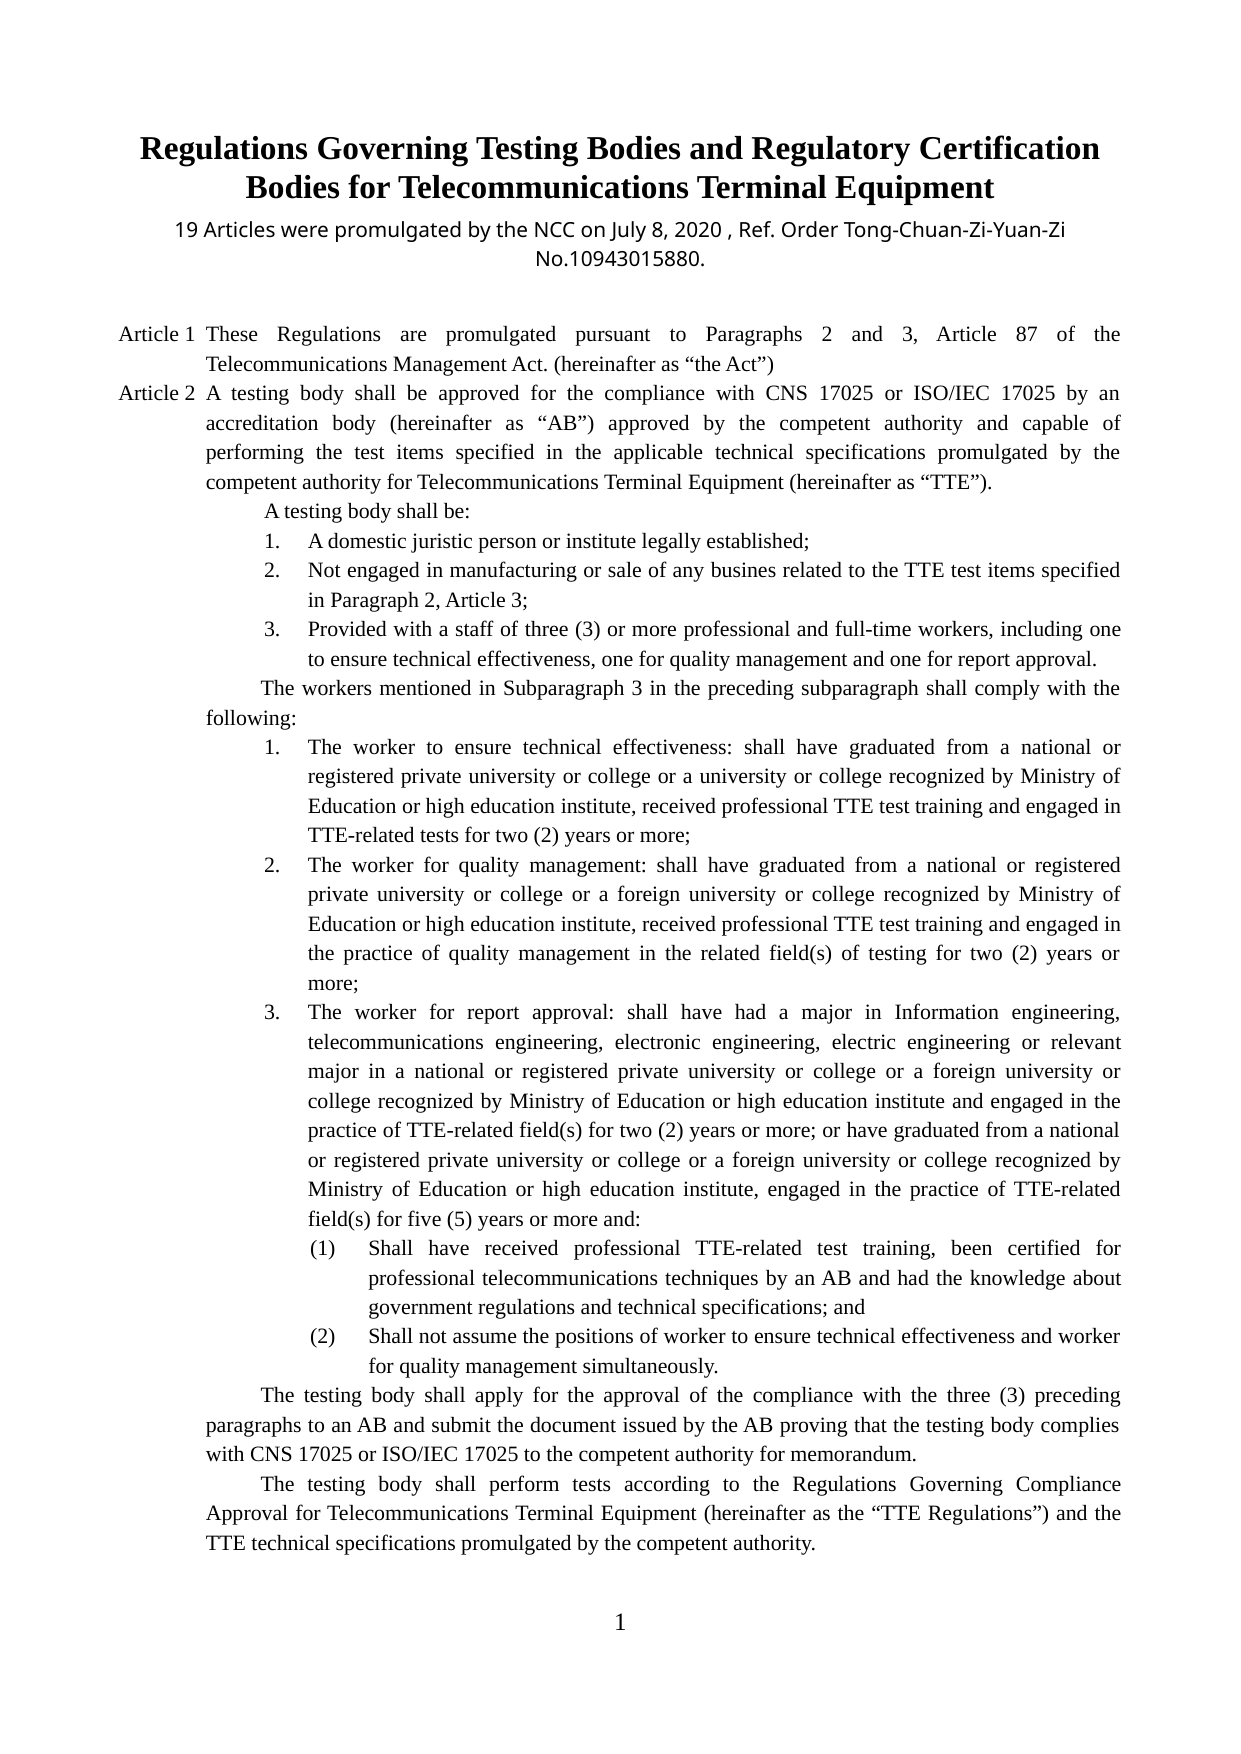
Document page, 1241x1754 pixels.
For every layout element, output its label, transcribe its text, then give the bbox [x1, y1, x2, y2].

text 3. The worker for report approval: shall have had a major in Information engineering, telecommunications engineering, electronic engineering, electric engineering or relevant major in a national or registered private university or college or a foreign university or college recognized by Ministry of Education or high education institute and engaged in the practice of TTE-related field(s) for two (2) years or more; or have graduated from a national or registered private university or college or a foreign university or college recognized by Ministry of Education or high education institute, engaged in the practice of TTE-related field(s) for five (5) years or more and: [264, 999, 1122, 1231]
text The testing body shall apply for the approval of the compliance with the three (3) preceding paragraphs to an AB and submit the document issued by the AB proving that the testing body complies with CNS 17025 or ISO/IEC 17025 to the competent authority for memorandum. [206, 1382, 1122, 1467]
text Article 1 These Regulations are promulgated pursuant to Paragraphs 2 and 3, Article 87 of the Telecommunications Management Act. (hereinafter as “the Act”) [118, 321, 1122, 376]
text 1. The worker to ensure technical effectiveness: shall have graduated from a national or registered private university or college or a university or college recognized by Ministry of Education or high education institute, received professional TTE test training and engaged in TTE-related tests for two (2) years or more; [264, 734, 1122, 848]
text A testing body shall be: [264, 498, 1122, 523]
text The testing body shall perform tests according to the Regulations Governing Compliance Approval for Telecommunications Terminal Equipment (hereinafter as the “TTE Regulations”) and the TTE technical specifications promulgated by the competent authority. [206, 1471, 1122, 1555]
text 1. A domestic juristic person or institute legally established; [264, 528, 1122, 553]
text The workers mentioned in Subparagraph 3 in the preceding subparagraph shall comply with the following: [206, 675, 1122, 730]
text Article 2 A testing body shall be approved for the compliance with CNS 17025 or ISO/IEC 17025 by an accreditation body (hereinafter as “AB”) approved by the competent authority and capable of performing the test items specified in the applicable technical specifications promulgated by the competent authority for Telecommunications Terminal Equipment (hereinafter as “TTE”). [118, 380, 1122, 494]
text 19 Articles were promulgated by the NCC on July 8, 2020 , Ref. Order Tong-Chuan-Zi-Yuan-Zi No.10943015880. [118, 216, 1122, 272]
text 2. The worker for quality management: shall have graduated from a national or registered private university or college or a foreign university or college recognized by Ministry of Education or high education institute, received professional TTE test training and engaged in the practice of quality management in the related field(s) of testing for two (2) years or more; [264, 852, 1122, 995]
text (2) Shall not assume the positions of worker to ensure technical effectiveness and worker for quality management simultaneously. [310, 1323, 1122, 1378]
text 2. Not engaged in manufacturing or sale of any busines related to the TTE test items specified in Paragraph 2, Article 3; [264, 557, 1122, 612]
text 3. Provided with a staff of three (3) or more professional and full-time workers, including one to ensure technical effectiveness, one for quality management and one for report approval. [264, 616, 1122, 671]
text (1) Shall have received professional TTE-related test training, been certified for professional telecommunications techniques by an AB and had the knowledge about government regulations and technical specifications; and [310, 1235, 1122, 1319]
text Regulations Governing Testing Bodies and Regulatory Certification Bodies for Telecommunications Terminal Equipment [118, 128, 1122, 205]
